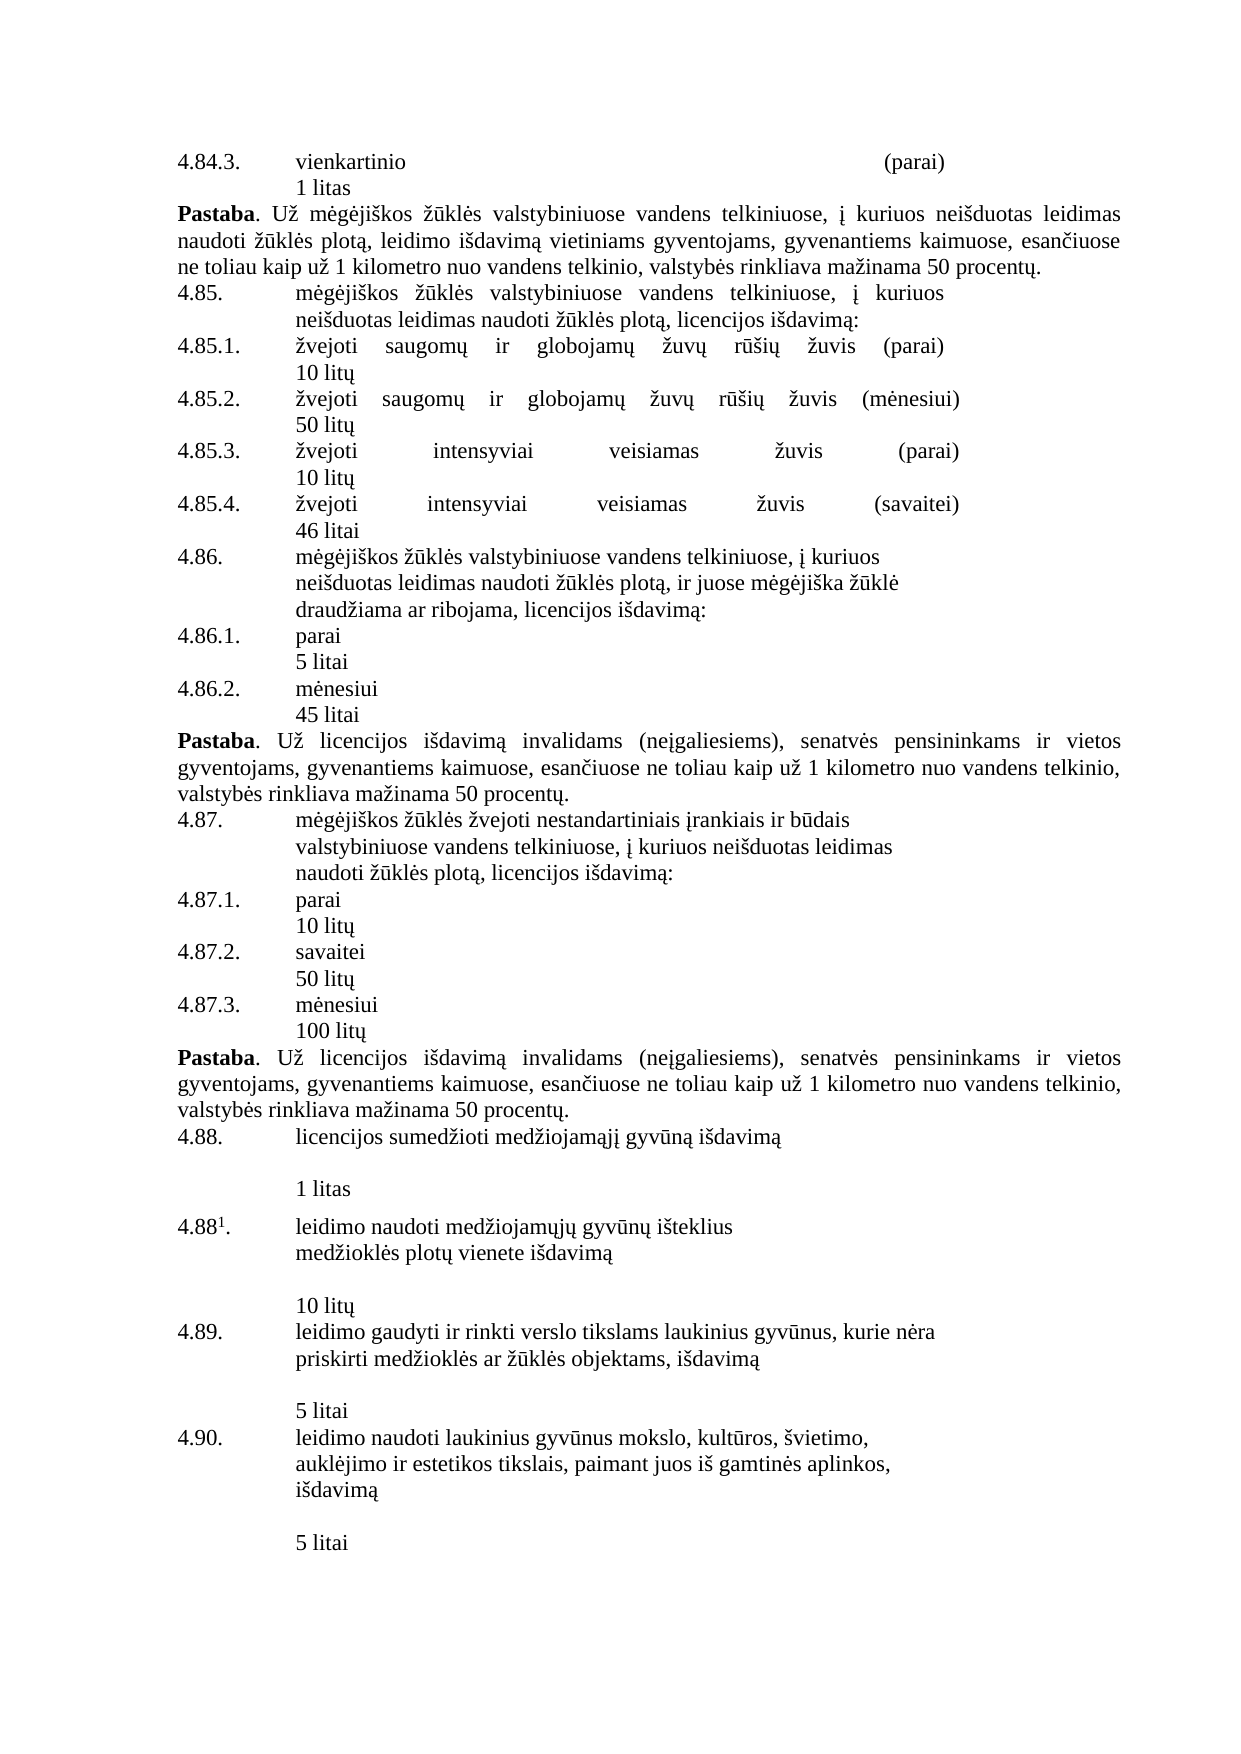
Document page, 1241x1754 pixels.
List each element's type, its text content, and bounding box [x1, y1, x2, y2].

text 4.86.2. mėnesiui 45 litai [177, 675, 945, 727]
text 4.85.2. žvejoti saugomų ir globojamų žuvų rūšių žuvis (mėnesiui) 50 litų [177, 385, 960, 438]
text 4.85.4. žvejoti intensyviai veisiamas žuvis (savaitei) 46 litai [177, 490, 960, 543]
text 4.85.1. žvejoti saugomų ir globojamų žuvų rūšių žuvis (parai) 10 litų [177, 332, 945, 385]
text 4.90. leidimo naudoti laukinius gyvūnus mokslo, kultūros, švietimo, auklėjimo ir estetikos tikslais, paimant juos iš gamtinės aplinkos, išdavimą 5 litai [177, 1424, 945, 1556]
text 4.86.1. parai 5 litai [177, 622, 945, 675]
text Pastaba. Už licencijos išdavimą invalidams (neįgaliesiems), senatvės pensininkams ir vietos gyventojams, gyvenantiems kaimuose, esančiuose ne toliau kaip už 1 kilometro nuo vandens telkinio, valstybės rinkliava mažinama 50 procentų. [177, 1044, 1122, 1123]
text 4.89. leidimo gaudyti ir rinkti verslo tikslams laukinius gyvūnus, kurie nėra priskirti medžioklės ar žūklės objektams, išdavimą 5 litai [177, 1318, 945, 1424]
text 4.85.3. žvejoti intensyviai veisiamas žuvis (parai) 10 litų [177, 438, 960, 490]
text 4.88. licencijos sumedžioti medžiojamąjį gyvūną išdavimą 1 litas [177, 1123, 945, 1202]
text 4.881. leidimo naudoti medžiojamųjų gyvūnų išteklius [177, 1202, 1122, 1239]
text 4.87.2. savaitei 50 litų [177, 938, 945, 991]
text medžioklės plotų vienete išdavimą 10 litų [295, 1239, 945, 1318]
text 4.86. mėgėjiškos žūklės valstybiniuose vandens telkiniuose, į kuriuos neišduotas leidimas naudoti žūklės plotą, ir juose mėgėjiška žūklė draudžiama ar ribojama, licencijos išdavimą: [177, 543, 945, 622]
text 4.85. mėgėjiškos žūklės valstybiniuose vandens telkiniuose, į kuriuos neišduotas leidimas naudoti žūklės plotą, licencijos išdavimą: [177, 279, 945, 332]
text Pastaba. Už mėgėjiškos žūklės valstybiniuose vandens telkiniuose, į kuriuos neišduotas leidimas naudoti žūklės plotą, leidimo išdavimą vietiniams gyventojams, gyvenantiems kaimuose, esančiuose ne toliau kaip už 1 kilometro nuo vandens telkinio, valstybės rinkliava mažinama 50 procentų. [177, 200, 1122, 279]
text Pastaba. Už licencijos išdavimą invalidams (neįgaliesiems), senatvės pensininkams ir vietos gyventojams, gyvenantiems kaimuose, esančiuose ne toliau kaip už 1 kilometro nuo vandens telkinio, valstybės rinkliava mažinama 50 procentų. [177, 727, 1122, 807]
text 4.87.1. parai 10 litų [177, 886, 945, 938]
text 4.87.3. mėnesiui 100 litų [177, 991, 945, 1044]
text 4.87. mėgėjiškos žūklės žvejoti nestandartiniais įrankiais ir būdais valstybiniuose vandens telkiniuose, į kuriuos neišduotas leidimas naudoti žūklės plotą, licencijos išdavimą: [177, 807, 945, 886]
text 4.84.3. vienkartinio (parai) 1 litas [177, 148, 945, 200]
